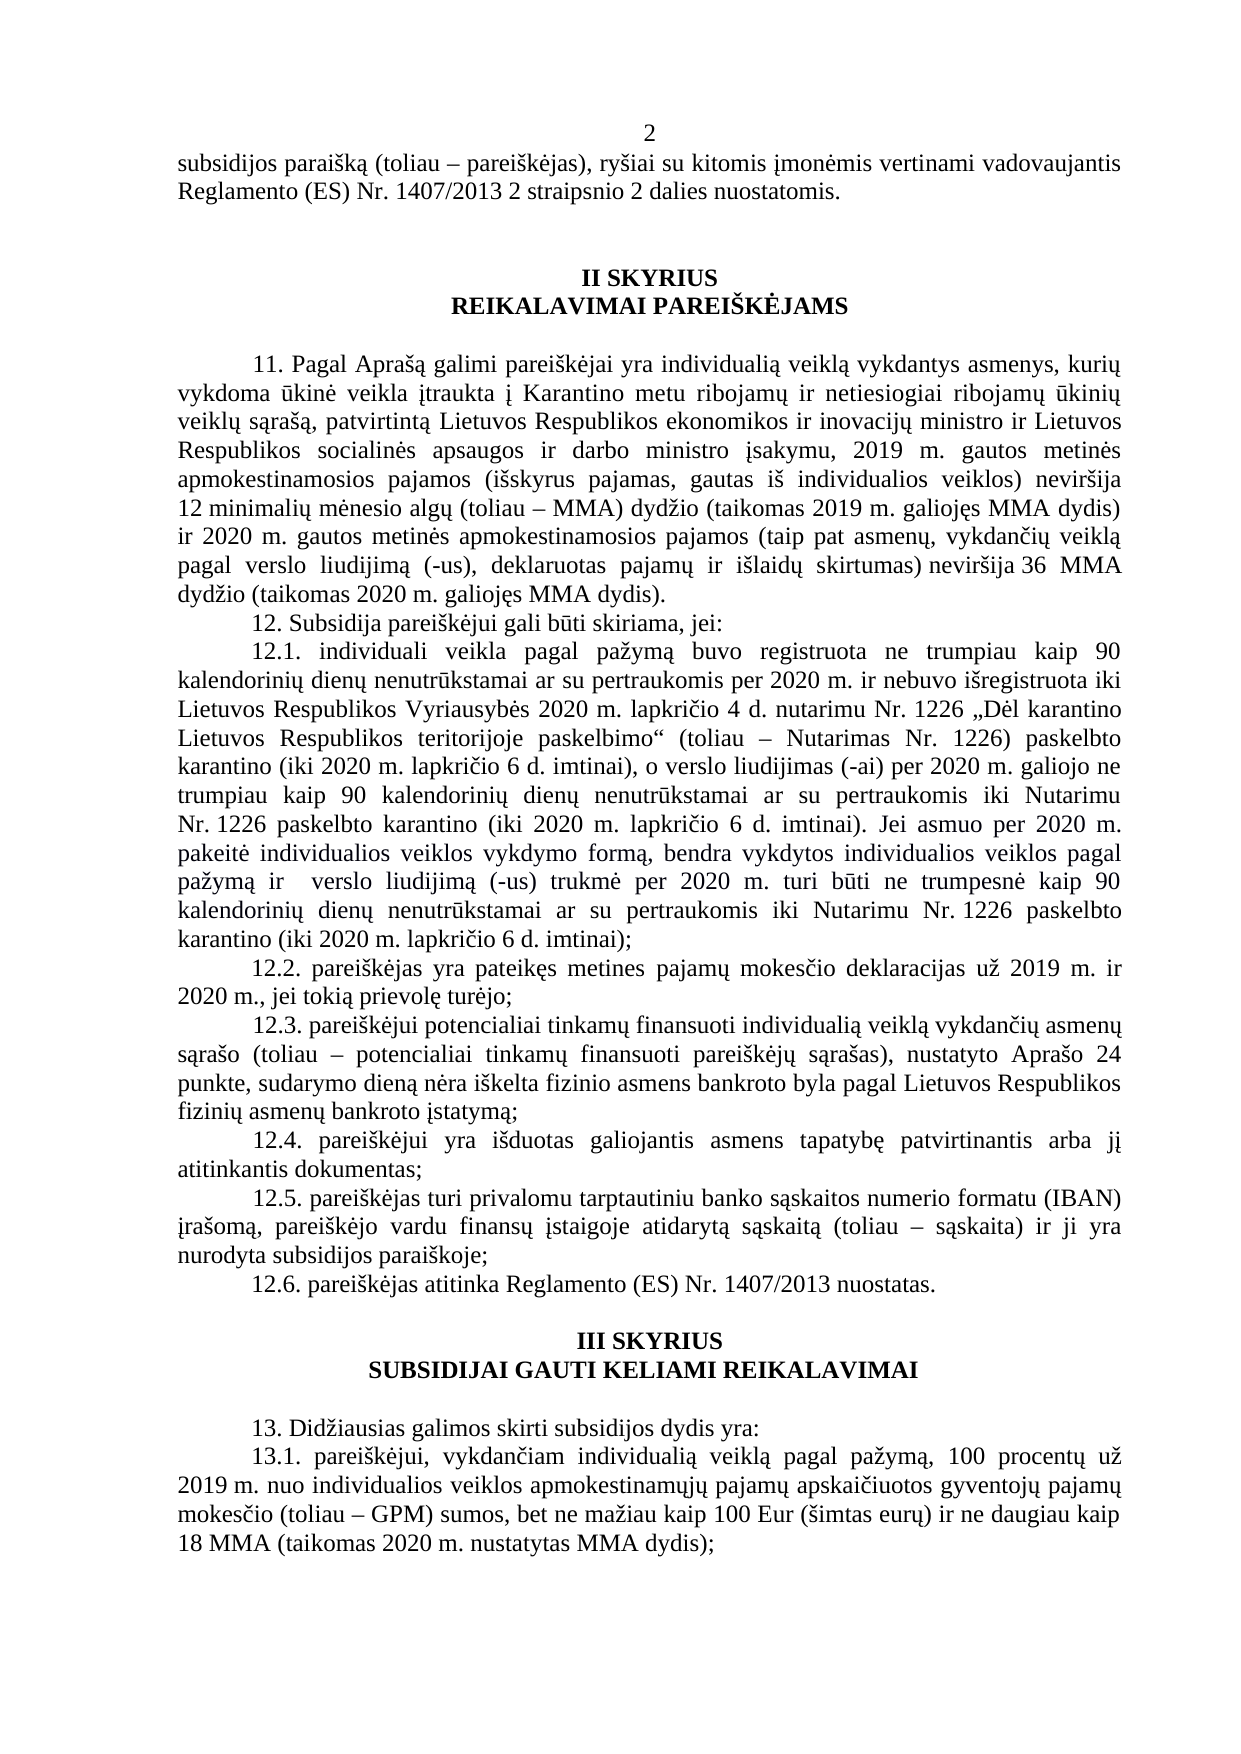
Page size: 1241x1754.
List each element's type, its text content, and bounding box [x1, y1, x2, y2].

text SUBSIDIJAI GAUTI KELIAMI REIKALAVIMAI [177, 1355, 1122, 1384]
text 12.1. individuali veikla pagal pažymą buvo registruota ne trumpiau kaip 90 kalendorinių dienų nenutrūkstamai ar su pertraukomis per 2020 m. ir nebuvo išregistruota iki Lietuvos Respublikos Vyriausybės 2020 m. lapkričio 4 d. nutarimu Nr. 1226 „Dėl karantino Lietuvos Respublikos teritorijoje paskelbimo“ (toliau – Nutarimas Nr. 1226) paskelbto karantino (iki 2020 m. lapkričio 6 d. imtinai), o verslo liudijimas (-ai) per 2020 m. galiojo ne trumpiau kaip 90 kalendorinių dienų nenutrūkstamai ar su pertraukomis iki Nutarimu Nr. 1226 paskelbto karantino (iki 2020 m. lapkričio 6 d. imtinai). Jei asmuo per 2020 m. pakeitė individualios veiklos vykdymo formą, bendra vykdytos individualios veiklos pagal pažymą ir verslo liudijimą (-us) trukmė per 2020 m. turi būti ne trumpesnė kaip 90 kalendorinių dienų nenutrūkstamai ar su pertraukomis iki Nutarimu Nr. 1226 paskelbto karantino (iki 2020 m. lapkričio 6 d. imtinai); [177, 636, 1122, 953]
text REIKALAVIMAI PAREIŠKĖJAMS [177, 291, 1122, 320]
text 11. Pagal Aprašą galimi pareiškėjai yra individualią veiklą vykdantys asmenys, kurių vykdoma ūkinė veikla įtraukta į Karantino metu ribojamų ir netiesiogiai ribojamų ūkinių veiklų sąrašą, patvirtintą Lietuvos Respublikos ekonomikos ir inovacijų ministro ir Lietuvos Respublikos socialinės apsaugos ir darbo ministro įsakymu, 2019 m. gautos metinės apmokestinamosios pajamos (išskyrus pajamas, gautas iš individualios veiklos) neviršija 12 minimalių mėnesio algų (toliau – MMA) dydžio (taikomas 2019 m. galiojęs MMA dydis) ir 2020 m. gautos metinės apmokestinamosios pajamos (taip pat asmenų, vykdančių veiklą pagal verslo liudijimą (-us), deklaruotas pajamų ir išlaidų skirtumas) neviršija 36 MMA dydžio (taikomas 2020 m. galiojęs MMA dydis). [177, 349, 1122, 608]
text 12.6. pareiškėjas atitinka Reglamento (ES) Nr. 1407/2013 nuostatas. [177, 1269, 1122, 1298]
text 12.4. pareiškėjui yra išduotas galiojantis asmens tapatybę patvirtinantis arba jį atitinkantis dokumentas; [177, 1125, 1122, 1183]
text 12. Subsidija pareiškėjui gali būti skiriama, jei: [177, 608, 1122, 636]
text III SKYRIUS [177, 1326, 1122, 1355]
text 12.5. pareiškėjas turi privalomu tarptautiniu banko sąskaitos numerio formatu (IBAN) įrašomą, pareiškėjo vardu finansų įstaigoje atidarytą sąskaitą (toliau – sąskaita) ir ji yra nurodyta subsidijos paraiškoje; [177, 1183, 1122, 1269]
text 12.2. pareiškėjas yra pateikęs metines pajamų mokesčio deklaracijas už 2019 m. ir 2020 m., jei tokią prievolę turėjo; [177, 953, 1122, 1010]
text 13. Didžiausias galimos skirti subsidijos dydis yra: [177, 1413, 1122, 1441]
text 12.3. pareiškėjui potencialiai tinkamų finansuoti individualią veiklą vykdančių asmenų sąrašo (toliau – potencialiai tinkamų finansuoti pareiškėjų sąrašas), nustatyto Aprašo 24 punkte, sudarymo dieną nėra iškelta fizinio asmens bankroto byla pagal Lietuvos Respublikos fizinių asmenų bankroto įstatymą; [177, 1010, 1122, 1125]
text 13.1. pareiškėjui, vykdančiam individualią veiklą pagal pažymą, 100 procentų už 2019 m. nuo individualios veiklos apmokestinamųjų pajamų apskaičiuotos gyventojų pajamų mokesčio (toliau – GPM) sumos, bet ne mažiau kaip 100 Eur (šimtas eurų) ir ne daugiau kaip 18 MMA (taikomas 2020 m. nustatytas MMA dydis); [177, 1441, 1122, 1556]
text II SKYRIUS [177, 263, 1122, 291]
text subsidijos paraišką (toliau – pareiškėjas), ryšiai su kitomis įmonėmis vertinami vadovaujantis Reglamento (ES) Nr. 1407/2013 2 straipsnio 2 dalies nuostatomis. [177, 148, 1122, 205]
